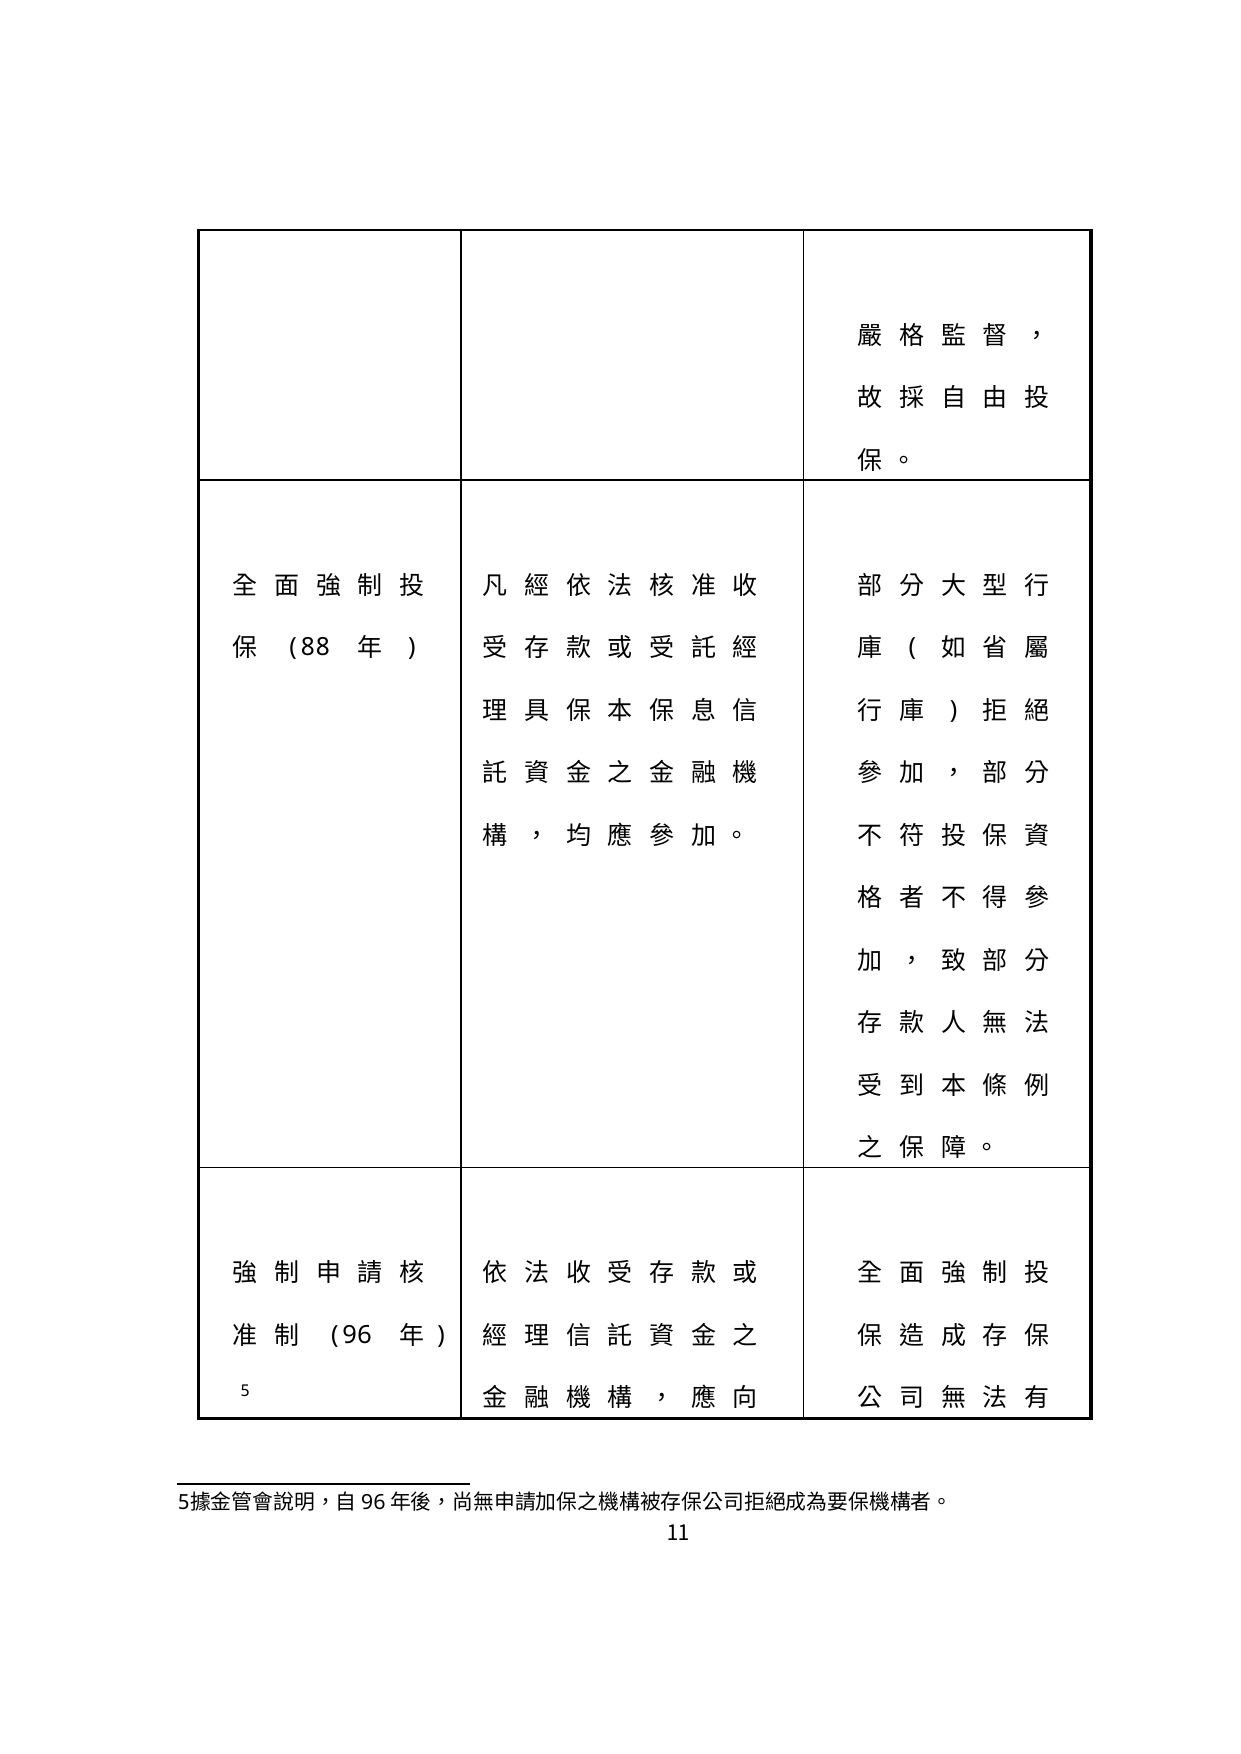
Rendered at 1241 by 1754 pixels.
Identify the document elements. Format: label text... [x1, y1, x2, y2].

table_cell 全面強制投保造成存保公司無法有 [804, 1168, 1089, 1417]
table_cell 凡經依法核准收受存款或受託經理具保本保息信託資金之金融機構，均應參加。 [462, 481, 803, 1167]
table_cell 嚴格監督，故採自由投保。 [804, 231, 1089, 479]
table_cell 強制申請核准制(96年) [200, 1168, 460, 1417]
table_cell 全面強制投保(88年) [200, 481, 460, 1167]
table_cell [200, 231, 460, 479]
table_cell 依法收受存款或經理信託資金之金融機構，應向 [462, 1168, 803, 1417]
table_cell [462, 231, 803, 479]
table_cell 部分大型行庫(如省屬行庫)拒絕參加，部分不符投保資格者不得參加，致部分存款人無法受到本條例之保障。 [804, 481, 1089, 1167]
